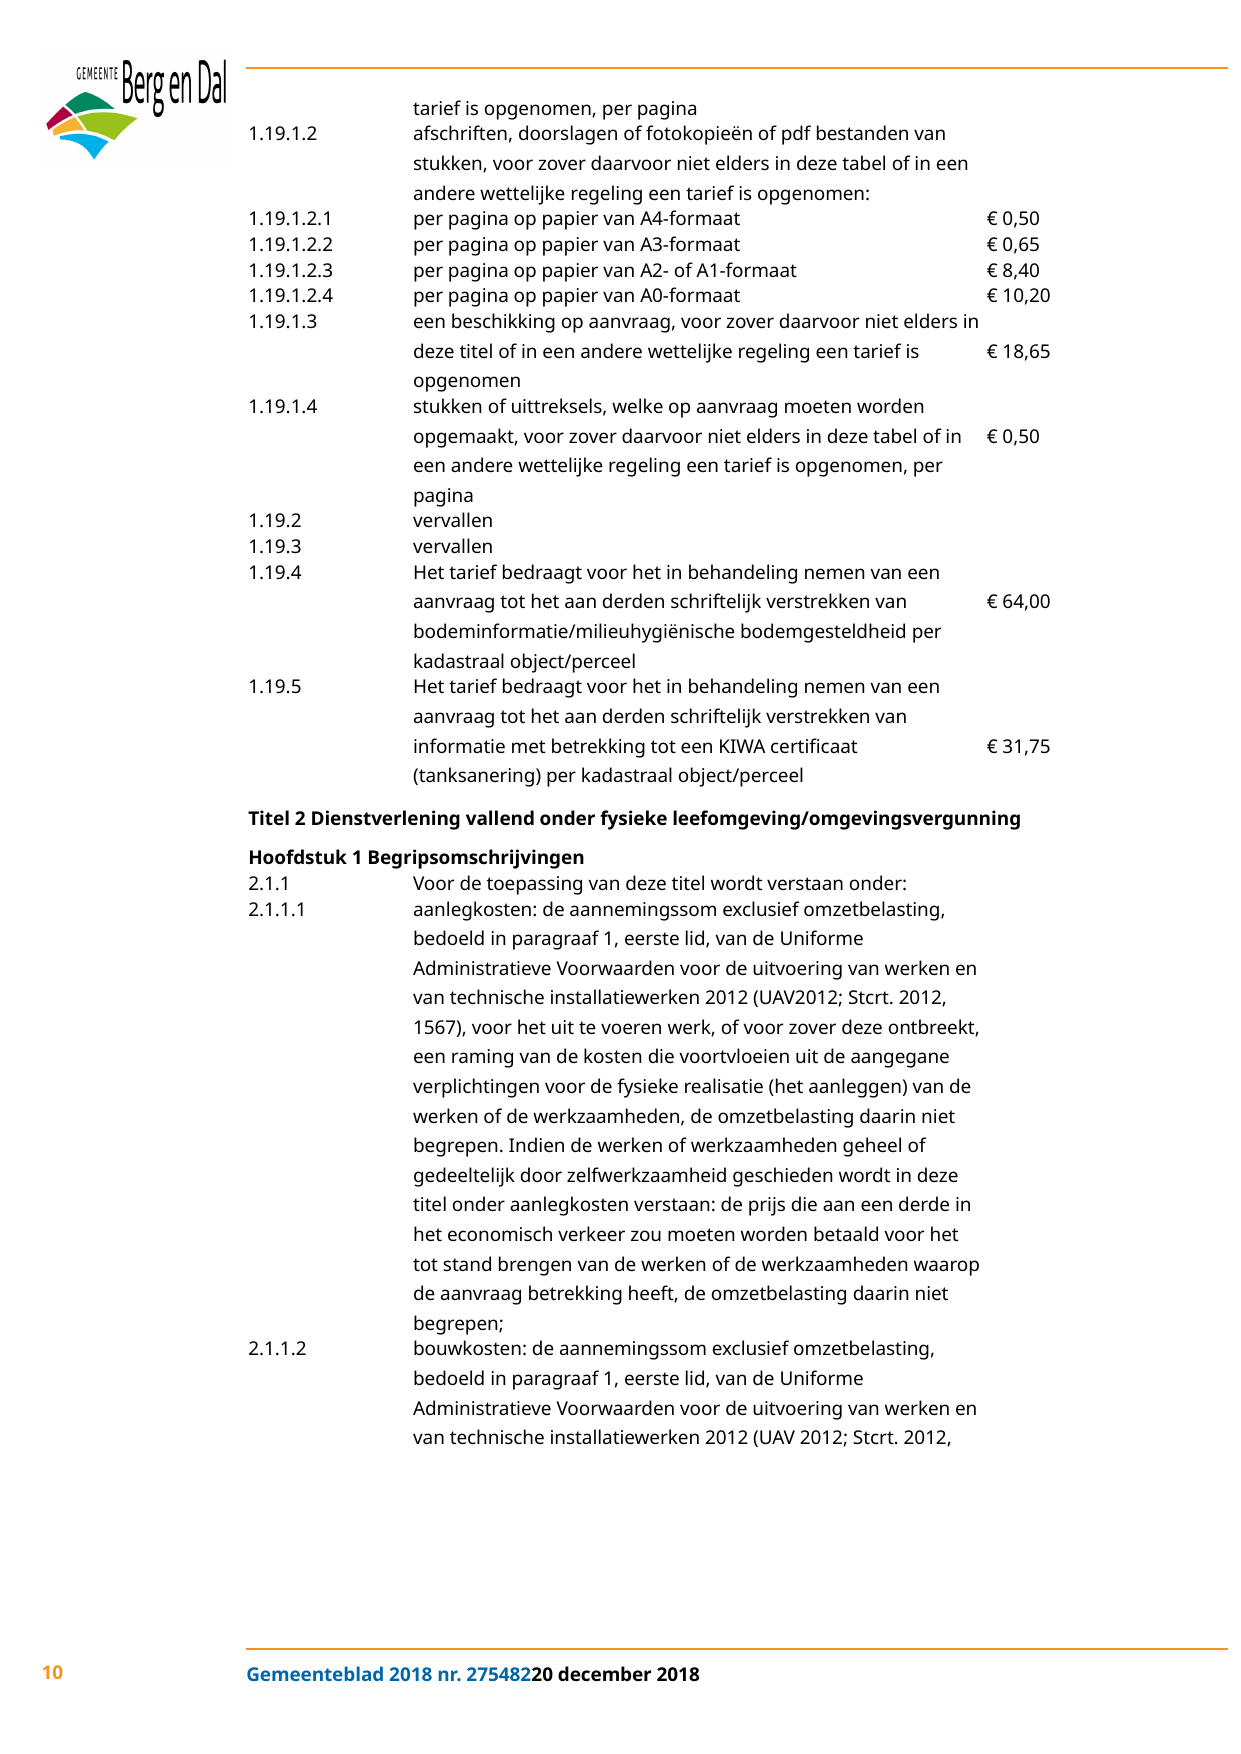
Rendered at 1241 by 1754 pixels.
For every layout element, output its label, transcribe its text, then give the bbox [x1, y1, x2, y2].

table_cell € 8,40 [987, 257, 1152, 283]
table_cell 2.1.1.1 [248, 896, 413, 1336]
table_cell Het tarief bedraagt voor het in behandeling nemen van een aanvraag tot het aan derden schriftelijk verstrekken van informatie met betrekking tot een KIWA certificaat (tanksanering) per kadastraal object/perceel [413, 674, 987, 788]
table_cell 1.19.1.4 [248, 393, 413, 508]
text Hoofdstuk 1 Begripsomschrijvingen [248, 844, 1152, 870]
table_cell afschriften, doorslagen of fotokopieën of pdf bestanden van stukken, voor zover daarvoor niet elders in deze tabel of in een andere wettelijke regeling een tarief is opgenomen: [413, 121, 987, 205]
table_cell 1.19.1.2.3 [248, 257, 413, 283]
table_cell per pagina op papier van A0-formaat [413, 283, 987, 308]
table_cell vervallen [413, 534, 987, 559]
table_cell € 18,65 [987, 308, 1152, 393]
table_cell € 10,20 [987, 283, 1152, 308]
table_cell [987, 95, 1152, 121]
table_cell € 31,75 [987, 674, 1152, 788]
text Titel 2 Dienstverlening vallend onder fysieke leefomgeving/omgevingsvergunning [248, 805, 1152, 831]
table_header 2.1.1 [248, 870, 413, 896]
table_cell 1.19.2 [248, 508, 413, 533]
table_cell 1.19.1.2.1 [248, 205, 413, 231]
table_cell stukken of uittreksels, welke op aanvraag moeten worden opgemaakt, voor zover daarvoor niet elders in deze tabel of in een andere wettelijke regeling een tarief is opgenomen, per pagina [413, 393, 987, 508]
table_cell 1.19.4 [248, 559, 413, 674]
table_cell € 0,50 [987, 393, 1152, 508]
table_cell [987, 534, 1152, 559]
table_cell bouwkosten: de aannemingssom exclusief omzetbelasting, bedoeld in paragraaf 1, eerste lid, van de Uniforme Administratieve Voorwaarden voor de uitvoering van werken en van technische installatiewerken 2012 (UAV 2012; Stcrt. 2012, 1567), voor het uit te voeren werk, of voor zover deze ontbreekt, een raming van de kosten, die voortvloeien uit aangegane verplichtingen voor de fysieke realisatie (het bouwen) van bouwwerken, exclusief omzetbelasting, bedoeld in het normblad NEN 2699, uitgave 2017, of zoals dit normblad laatstelijk is vervangen of gewijzigd. De hoogte van de bouwkosten wordt bepaald aan de hand van het boekwerk ‘Basisbedragen gebouwen’ van het Nederlands Bouwkosten Instituut (NBI), uitgave vierde kwartaal 2018. Indien het bouwwerk niet in het boekwerk staat vermeld, zullen de bouwkosten ambtshalve worden vastgesteld, waarbij rekening wordt gehouden met wat de bouwkosten zouden zijn voor zo goed mogelijk vergelijkbare werken. Indien het bouwen geheel of gedeeltelijk door zelfwerkzaamheid geschiedt, wordt in deze titel onder bouwkosten verstaan: de prijs die aan een derde in het economisch verkeer zou moeten worden betaald voor het tot stand brengen van het bouwwerk waarop de aanvraag betrekking heeft, de omzetbelasting daarin niet begrepen. Bij de berekening van de bouwkosten worden de totale bouwkosten voor het bouwwerk naar beneden afgerond op een heel vijfhonderdtal. Bovenbedoeld normblad en het boekwerk ‘Basisbedragen gebouwen’ van het Nederlands Bouwkosten Instituut (NBI), uitgave vierde kwartaal 2018 liggen conform artikel 139 lid 3 van de Gemeentewet ter inzage bij de gemeente Berg en Dal en de Omgevingsdienst Regio Nijmegen, Tweede Walstraat 14 te Nijmegen. [413, 1336, 987, 1453]
table_cell 1.19.1.3 [248, 308, 413, 393]
table_cell [987, 896, 1152, 1336]
table_header Voor de toepassing van deze titel wordt verstaan onder: [413, 870, 987, 896]
table_cell [248, 95, 413, 121]
table_cell per pagina op papier van A4-formaat [413, 205, 987, 231]
table_cell € 0,65 [987, 231, 1152, 257]
table_cell tarief is opgenomen, per pagina [413, 95, 987, 121]
table_cell [987, 508, 1152, 533]
table_cell per pagina op papier van A2- of A1-formaat [413, 257, 987, 283]
table_cell per pagina op papier van A3-formaat [413, 231, 987, 257]
table_cell € 0,50 [987, 205, 1152, 231]
table_cell 1.19.5 [248, 674, 413, 788]
table_cell aanlegkosten: de aannemingssom exclusief omzetbelasting, bedoeld in paragraaf 1, eerste lid, van de Uniforme Administratieve Voorwaarden voor de uitvoering van werken en van technische installatiewerken 2012 (UAV2012; Stcrt. 2012, 1567), voor het uit te voeren werk, of voor zover deze ontbreekt, een raming van de kosten die voortvloeien uit de aangegane verplichtingen voor de fysieke realisatie (het aanleggen) van de werken of de werkzaamheden, de omzetbelasting daarin niet begrepen. Indien de werken of werkzaamheden geheel of gedeeltelijk door zelfwerkzaamheid geschieden wordt in deze titel onder aanlegkosten verstaan: de prijs die aan een derde in het economisch verkeer zou moeten worden betaald voor het tot stand brengen van de werken of de werkzaamheden waarop de aanvraag betrekking heeft, de omzetbelasting daarin niet begrepen; [413, 896, 987, 1336]
table_cell 1.19.3 [248, 534, 413, 559]
table_cell € 64,00 [987, 559, 1152, 674]
table_cell 2.1.1.2 [248, 1336, 413, 1453]
table_cell [987, 1336, 1152, 1453]
table_cell 1.19.1.2 [248, 121, 413, 205]
table_cell een beschikking op aanvraag, voor zover daarvoor niet elders in deze titel of in een andere wettelijke regeling een tarief is opgenomen [413, 308, 987, 393]
table_cell vervallen [413, 508, 987, 533]
picture [41, 47, 231, 172]
table_cell Het tarief bedraagt voor het in behandeling nemen van een aanvraag tot het aan derden schriftelijk verstrekken van bodeminformatie/milieuhygiënische bodemgesteldheid per kadastraal object/perceel [413, 559, 987, 674]
table_cell [987, 121, 1152, 205]
table_header [987, 870, 1152, 896]
table_cell 1.19.1.2.2 [248, 231, 413, 257]
table_cell 1.19.1.2.4 [248, 283, 413, 308]
